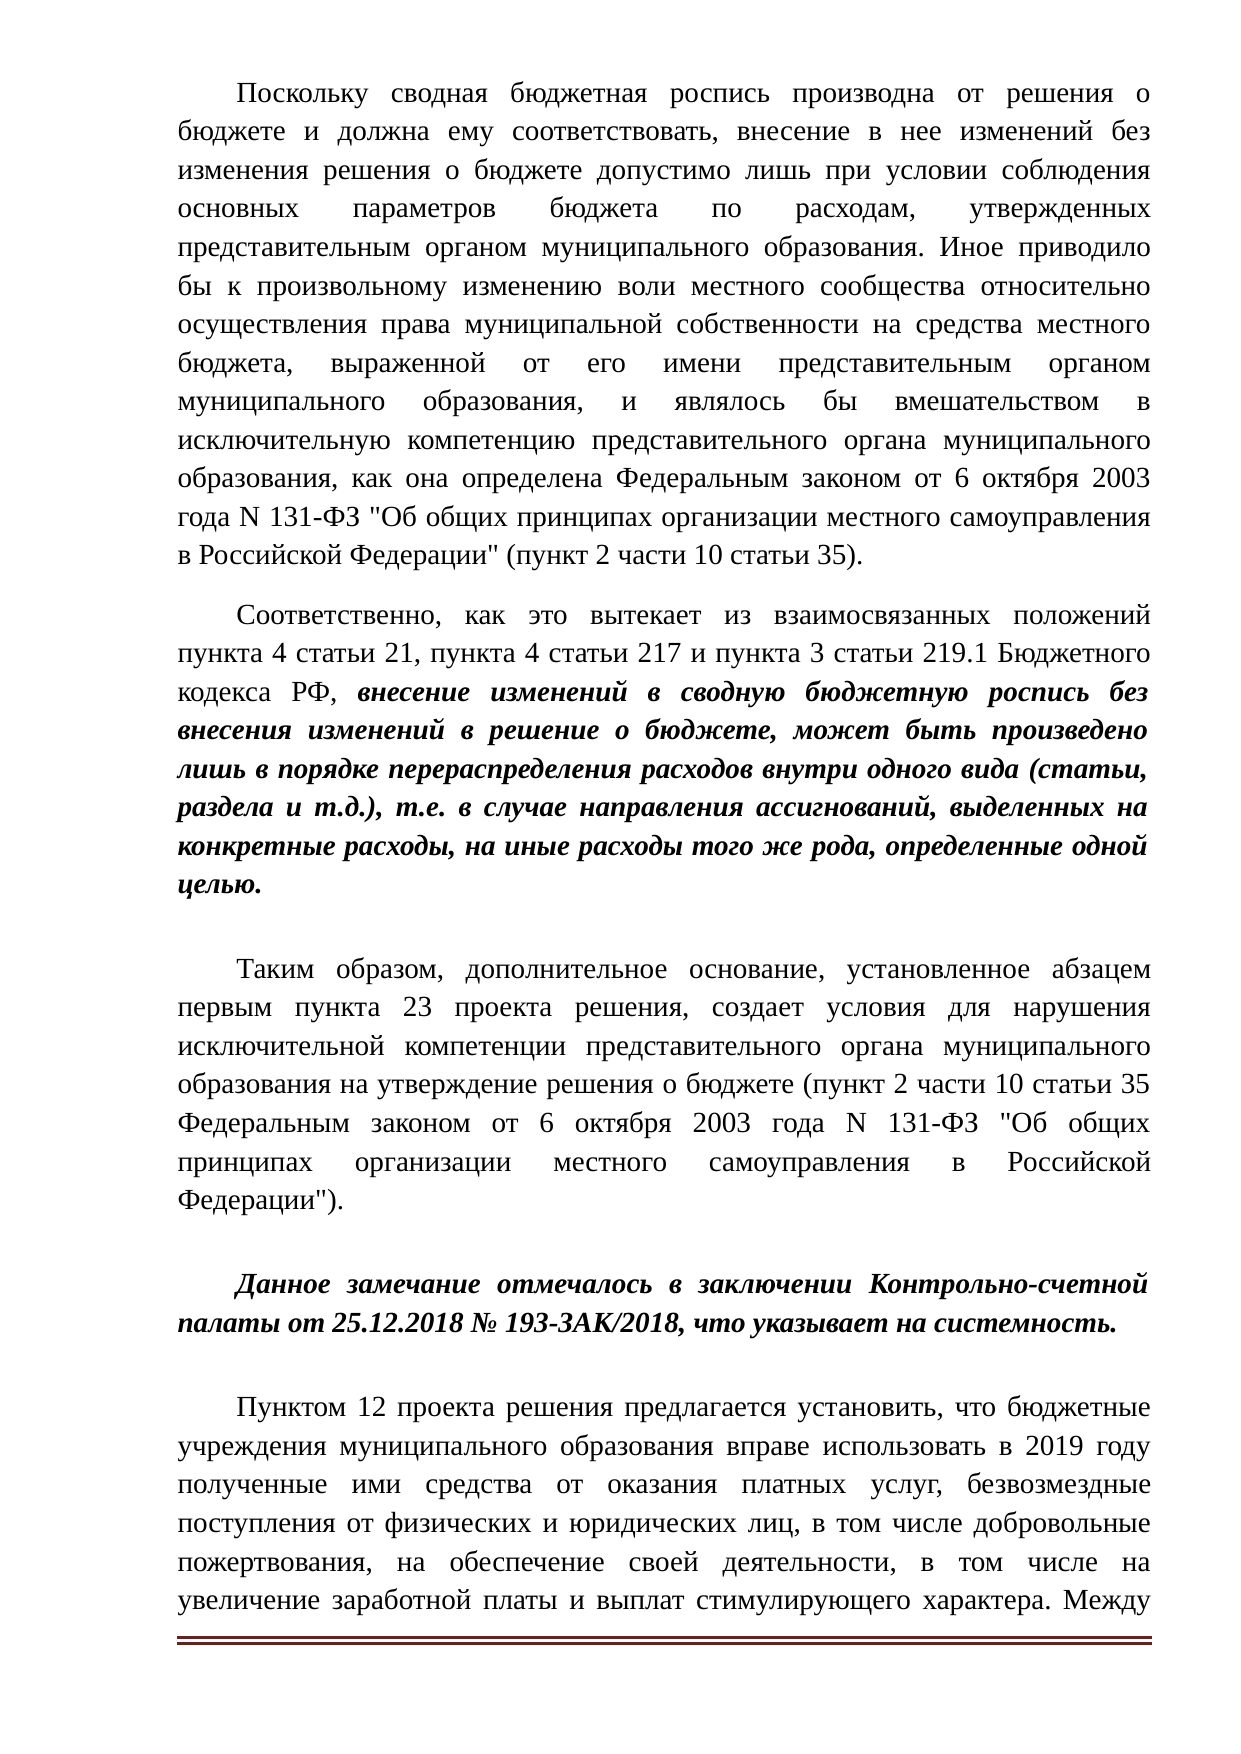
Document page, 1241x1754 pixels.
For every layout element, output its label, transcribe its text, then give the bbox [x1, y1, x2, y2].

text Таким образом, дополнительное основание, установленное абзацем первым пункта 23 проекта решения, создает условия для нарушения исключительной компетенции представительного органа муниципального образования на утверждение решения о бюджете (пункт 2 части 10 статьи 35 Федеральным законом от 6 октября 2003 года N 131-ФЗ "Об общих принципах организации местного самоуправления в Российской Федерации"). [177, 951, 1152, 1216]
text Поскольку сводная бюджетная роспись производна от решения о бюджете и должна ему соответствовать, внесение в нее изменений без изменения решения о бюджете допустимо лишь при условии соблюдения основных параметров бюджета по расходам, утвержденных представительным органом муниципального образования. Иное приводило бы к произвольному изменению воли местного сообщества относительно осуществления права муниципальной собственности на средства местного бюджета, выраженной от его имени представительным органом муниципального образования, и являлось бы вмешательством в исключительную компетенцию представительного органа муниципального образования, как она определена Федеральным законом от 6 октября 2003 года N 131-ФЗ "Об общих принципах организации местного самоуправления в Российской Федерации" (пункт 2 части 10 статьи 35). [177, 75, 1152, 571]
text Соответственно, как это вытекает из взаимосвязанных положений пункта 4 статьи 21, пункта 4 статьи 217 и пункта 3 статьи 219.1 Бюджетного кодекса РФ, внесение изменений в сводную бюджетную роспись без внесения изменений в решение о бюджете, может быть произведено лишь в порядке перераспределения расходов внутри одного вида (статьи, раздела и т.д.), т.е. в случае направления ассигнований, выделенных на конкретные расходы, на иные расходы того же рода, определенные одной целью. [177, 597, 1152, 900]
text Данное замечание отмечалось в заключении Контрольно-счетной палаты от 25.12.2018 № 193-ЗАК/2018, что указывает на системность. [177, 1267, 1152, 1339]
text Пунктом 12 проекта решения предлагается установить, что бюджетные учреждения муниципального образования вправе использовать в 2019 году полученные ими средства от оказания платных услуг, безвозмездные поступления от физических и юридических лиц, в том числе добровольные пожертвования, на обеспечение своей деятельности, в том числе на увеличение заработной платы и выплат стимулирующего характера. Между [177, 1389, 1152, 1616]
